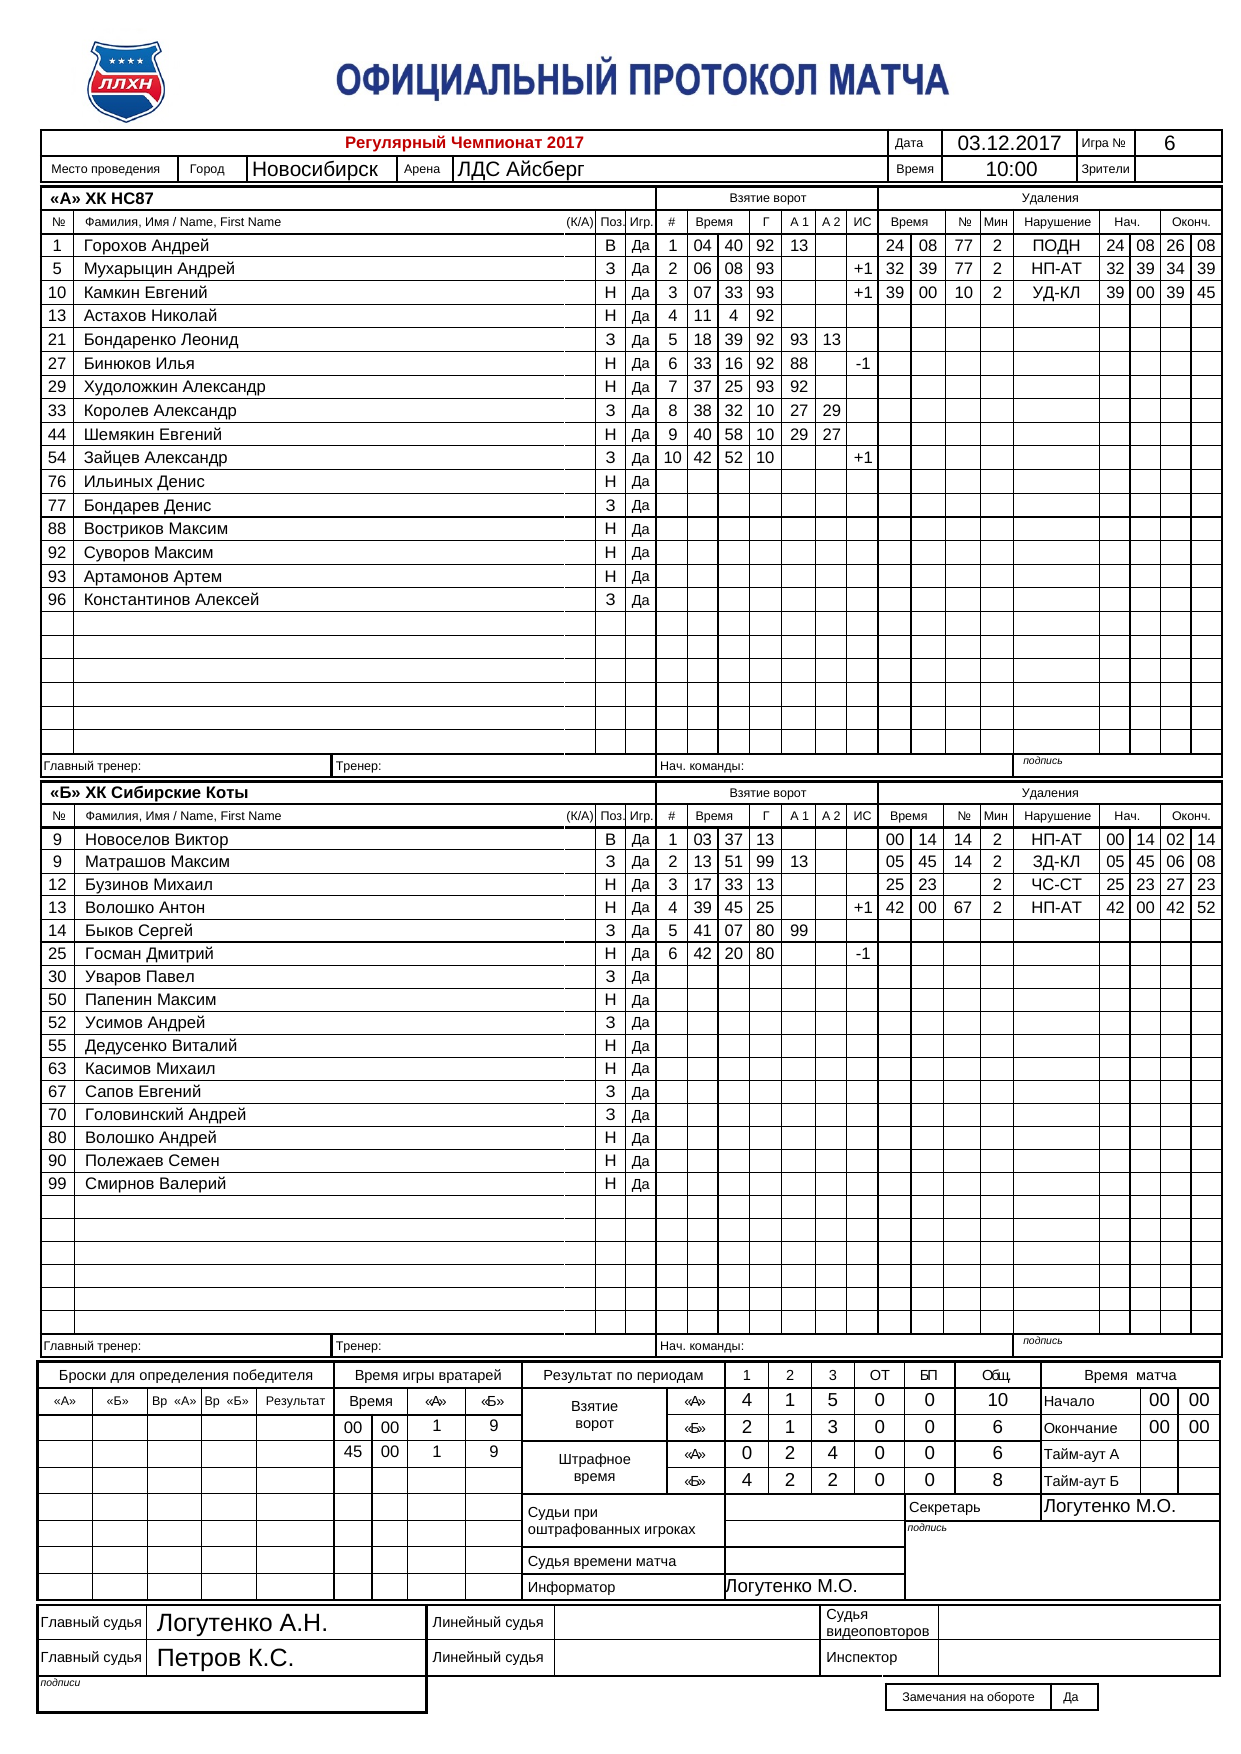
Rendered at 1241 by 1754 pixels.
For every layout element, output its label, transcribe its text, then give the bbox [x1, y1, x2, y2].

table_cell [1192, 1173, 1221, 1195]
table_cell [1179, 1441, 1219, 1467]
table_cell [1192, 1035, 1221, 1057]
table_cell [1192, 423, 1221, 445]
table_cell [946, 352, 980, 374]
table_cell З [596, 588, 625, 611]
table_cell 20 [719, 943, 749, 964]
table_cell Касимов Михаил [75, 1058, 564, 1079]
table_cell 27 [816, 423, 846, 445]
table_cell [565, 470, 595, 493]
table_cell 40 [719, 235, 749, 256]
table_cell «А» [668, 1442, 724, 1467]
table_cell 39 [1100, 281, 1129, 303]
table_cell 25 [719, 376, 749, 398]
table_cell 4 [726, 1389, 768, 1413]
table_cell [565, 1219, 595, 1241]
table_cell [1161, 1127, 1190, 1149]
table_cell [750, 1081, 781, 1103]
table_cell [1131, 1311, 1160, 1333]
table_cell [912, 683, 945, 706]
table_cell Вр «Б» [202, 1389, 256, 1413]
table_cell [981, 1058, 1013, 1079]
table_cell Оконч. [1161, 211, 1221, 233]
table_cell 5 [657, 328, 687, 351]
table_cell [1161, 683, 1190, 706]
table_cell [1131, 730, 1160, 753]
table_cell [879, 707, 910, 729]
table_cell [782, 1173, 815, 1195]
table_cell 77 [946, 257, 980, 280]
table_cell [782, 518, 815, 540]
table_cell ИС [847, 211, 877, 233]
table_cell [1161, 943, 1190, 964]
table_cell [1131, 1219, 1160, 1241]
table_cell [750, 683, 781, 706]
table_cell [657, 966, 687, 987]
table_cell Быков Сергей [75, 920, 564, 941]
table_cell Константинов Алексей [74, 588, 564, 611]
table_cell Да [626, 328, 655, 351]
table_cell [1192, 565, 1221, 587]
table_cell Н [596, 352, 625, 374]
table_cell А 1 [782, 211, 815, 233]
table_header Взятие ворот [657, 188, 877, 209]
table_cell Госман Дмитрий [75, 943, 564, 964]
table_cell [750, 470, 781, 493]
table_cell Петров К.С. [147, 1640, 425, 1675]
table_cell [596, 636, 625, 658]
table_cell Н [596, 470, 625, 493]
table_cell [847, 1035, 877, 1057]
table_cell [981, 1265, 1013, 1287]
table_cell [816, 518, 846, 540]
table_cell Окончание [1042, 1415, 1140, 1440]
table_cell 44 [42, 423, 73, 445]
table_cell 00 [1131, 896, 1160, 918]
table_cell Да [626, 1012, 655, 1033]
table_cell [1192, 399, 1221, 422]
table_cell [626, 683, 655, 706]
table_cell [565, 966, 595, 987]
table_cell [879, 352, 910, 374]
table_cell [257, 1574, 333, 1599]
table_cell [75, 1219, 564, 1241]
table_cell [1161, 1104, 1190, 1126]
table_cell [879, 659, 910, 682]
table_cell 93 [782, 328, 815, 351]
table_header 3 [812, 1363, 854, 1387]
table_cell [1131, 636, 1160, 658]
table_cell [981, 1242, 1013, 1264]
table_cell [912, 636, 945, 658]
table_cell [1100, 707, 1129, 729]
table_cell [782, 588, 815, 611]
table_cell [816, 874, 846, 895]
table_cell 39 [719, 328, 749, 351]
table_cell Уваров Павел [75, 966, 564, 987]
table_cell 93 [750, 281, 781, 303]
table_cell [879, 588, 910, 611]
table_cell Да [626, 423, 655, 445]
table_cell [816, 494, 846, 516]
table_cell [879, 943, 910, 964]
table_cell [912, 1288, 943, 1310]
table_cell [1014, 1173, 1099, 1195]
table_cell 00 [1131, 281, 1160, 303]
table_cell 9 [42, 850, 74, 872]
table_cell [782, 1265, 815, 1287]
table_cell [596, 1288, 625, 1310]
table_cell [847, 920, 877, 941]
table_cell [565, 446, 595, 469]
table_header Удаления [879, 783, 1221, 803]
table_cell Нач. команды: [657, 755, 1012, 776]
table_cell [816, 1196, 846, 1218]
table_cell [816, 352, 846, 374]
table_cell [912, 1150, 943, 1172]
table_cell 27 [782, 399, 815, 422]
table_cell [782, 541, 815, 564]
table_cell [912, 659, 945, 682]
table_cell [782, 1081, 815, 1103]
table_cell [565, 1058, 595, 1079]
table_cell 32 [719, 399, 749, 422]
table_cell 4 [812, 1442, 854, 1467]
table_cell [1131, 376, 1160, 398]
table_cell +1 [847, 281, 877, 303]
table_cell 3 [657, 281, 687, 303]
table_cell [1131, 541, 1160, 564]
table_header Общ. [956, 1363, 1040, 1387]
table_cell [202, 1416, 256, 1440]
table_cell Поз. [596, 211, 625, 233]
table_cell [596, 612, 625, 634]
table_cell [883, 1677, 1220, 1681]
table_cell [946, 565, 980, 587]
table_cell [596, 1265, 625, 1287]
table_cell [879, 636, 910, 658]
table_cell 39 [1131, 257, 1160, 280]
table_cell [879, 328, 910, 351]
table_cell [373, 1521, 407, 1546]
table_cell [657, 636, 687, 658]
table_cell [847, 1242, 877, 1264]
table_cell 2 [769, 1442, 811, 1467]
table_cell [657, 1265, 687, 1287]
table_cell [782, 1311, 815, 1333]
table_cell 6 [956, 1442, 1040, 1467]
table_cell 67 [944, 896, 980, 918]
table_cell [373, 1547, 407, 1573]
table_cell Камкин Евгений [74, 281, 564, 303]
table_cell [912, 1012, 943, 1033]
table_cell [981, 423, 1013, 445]
table_cell Бузинов Михаил [75, 874, 564, 895]
table_cell Н [596, 896, 625, 918]
table_cell Худоложкин Александр [74, 376, 564, 398]
table_cell [1161, 1150, 1190, 1172]
table_cell 29 [782, 423, 815, 445]
table_cell [657, 1311, 687, 1333]
table_cell 52 [719, 446, 749, 469]
table_cell [373, 1574, 407, 1599]
table_cell [912, 1104, 943, 1126]
table_cell Н [596, 423, 625, 445]
table_cell [1014, 1081, 1099, 1103]
table_cell 93 [750, 376, 781, 398]
table_cell [688, 1035, 717, 1057]
table_cell [981, 943, 1013, 964]
table_cell [1131, 1288, 1160, 1310]
table_cell Тренер: [333, 1335, 655, 1356]
table_cell Штрафное время [523, 1442, 666, 1493]
table_cell [39, 1468, 92, 1493]
table_cell [657, 541, 687, 564]
table_cell [688, 588, 717, 611]
table_cell 1 [657, 829, 687, 849]
table_cell [408, 1574, 465, 1599]
table_cell [657, 1104, 687, 1126]
table_cell З [596, 257, 625, 280]
table_cell [565, 423, 595, 445]
table_cell [1014, 920, 1099, 941]
table_cell Город [179, 157, 246, 181]
table_cell [335, 1468, 371, 1493]
table_cell [1192, 1150, 1221, 1172]
table_cell [1100, 328, 1129, 351]
table_cell [782, 1242, 815, 1264]
table_cell [847, 683, 877, 706]
table_cell [688, 1311, 717, 1333]
table_cell [75, 1242, 564, 1264]
table_cell [688, 494, 717, 516]
table_cell 21 [42, 328, 73, 351]
table_cell [596, 683, 625, 706]
table_cell Судья видеоповторов [821, 1606, 938, 1639]
table_cell 42 [1161, 896, 1190, 918]
table_cell [688, 565, 717, 587]
table_cell 6 [956, 1415, 1040, 1440]
table_cell [1192, 328, 1221, 351]
table_cell [1161, 1288, 1190, 1310]
table_cell [1100, 943, 1129, 964]
table_cell [596, 1242, 625, 1264]
table_cell [981, 730, 1013, 753]
table_cell [1014, 328, 1099, 351]
table_cell [75, 1311, 564, 1333]
table_cell 27 [42, 352, 73, 374]
table_cell [816, 376, 846, 398]
table_cell [847, 423, 877, 445]
table_cell 05 [1100, 850, 1129, 872]
table_cell [1100, 1081, 1129, 1103]
table_cell Фамилия, Имя / Name, First Name [75, 805, 565, 826]
table_cell [1161, 1265, 1190, 1287]
table_cell [1014, 683, 1099, 706]
table_cell [688, 1265, 717, 1287]
table_cell [1161, 707, 1190, 729]
table_cell [1161, 966, 1190, 987]
table_cell [879, 1196, 910, 1218]
table_cell [946, 707, 980, 729]
table_cell [565, 989, 595, 1011]
table_cell 08 [719, 257, 749, 280]
table_cell [42, 636, 73, 658]
table_cell Н [596, 1150, 625, 1172]
table_cell 0 [855, 1415, 904, 1440]
table_cell Оконч. [1161, 805, 1221, 826]
table_cell [944, 1242, 980, 1264]
table_cell [912, 1081, 943, 1103]
table_cell [1014, 612, 1099, 634]
table_cell 54 [42, 446, 73, 469]
table_cell «Б» [668, 1468, 724, 1493]
table_cell 42 [688, 943, 717, 964]
table_cell ЧС-СТ [1014, 874, 1099, 895]
table_cell 0 [855, 1468, 904, 1493]
table_cell [816, 235, 846, 256]
table_cell [565, 1173, 595, 1195]
table_cell [782, 281, 815, 303]
table_cell Да [626, 1035, 655, 1057]
table_cell З [596, 1081, 625, 1103]
table_cell Время [879, 805, 943, 826]
table_cell ЗД-КЛ [1014, 850, 1099, 872]
table_cell [565, 376, 595, 398]
table_cell [750, 1196, 781, 1218]
table_cell [719, 683, 749, 706]
table_cell [1100, 494, 1129, 516]
table_cell [1161, 376, 1190, 398]
table_cell [750, 541, 781, 564]
table_cell В [596, 829, 625, 849]
table_cell Да [626, 494, 655, 516]
table_cell 30 [42, 966, 74, 987]
table_cell [750, 612, 781, 634]
table_cell [847, 399, 877, 422]
table_cell [1131, 1265, 1160, 1287]
table_cell [782, 257, 815, 280]
table_cell [944, 989, 980, 1011]
table_cell 77 [42, 494, 73, 516]
table_cell [946, 423, 980, 445]
table_cell № [946, 211, 980, 233]
table_cell [816, 1242, 846, 1264]
table_cell [1192, 612, 1221, 634]
table_cell [202, 1574, 256, 1599]
table_cell [42, 707, 73, 729]
table_cell [39, 1574, 92, 1599]
table_cell [719, 659, 749, 682]
table_cell [1100, 659, 1129, 682]
table_cell 08 [912, 235, 945, 256]
table_cell Королев Александр [74, 399, 564, 422]
table_cell [565, 1104, 595, 1126]
table_cell 13 [750, 829, 781, 849]
table_cell [981, 541, 1013, 564]
table_cell [1014, 470, 1099, 493]
table_cell [42, 1196, 74, 1218]
table_cell З [596, 920, 625, 941]
table_cell [879, 1265, 910, 1287]
table_cell [782, 943, 815, 964]
table_cell [688, 1173, 717, 1195]
table_cell З [596, 399, 625, 422]
table_cell [1100, 565, 1129, 587]
table_cell [719, 1265, 749, 1287]
table_cell [1161, 1242, 1190, 1264]
table_cell Г [750, 805, 781, 826]
table_cell 42 [1100, 896, 1129, 918]
table_cell Да [626, 874, 655, 895]
table_cell [466, 1574, 521, 1599]
table_cell [1100, 1242, 1129, 1264]
table_cell 6 [657, 352, 687, 374]
table_cell Инспектор [821, 1640, 938, 1675]
table_cell [148, 1547, 201, 1573]
table_cell [1131, 989, 1160, 1011]
table_cell 11 [688, 305, 717, 327]
table_cell [565, 281, 595, 303]
table_cell Н [596, 1058, 625, 1079]
table_cell [1100, 636, 1129, 658]
table_cell Н [596, 565, 625, 587]
table_cell 14 [944, 829, 980, 849]
table_cell Вр «А» [148, 1389, 201, 1413]
table_cell [782, 470, 815, 493]
table_cell [1192, 305, 1221, 327]
table_cell 96 [42, 588, 73, 611]
table_cell [879, 1035, 910, 1057]
table_cell [74, 707, 564, 729]
table_cell Да [626, 1173, 655, 1195]
table_cell 80 [42, 1127, 74, 1149]
table_cell [1131, 707, 1160, 729]
table_cell [565, 943, 595, 964]
table_cell [1100, 612, 1129, 634]
table_cell [93, 1494, 147, 1520]
table_cell [750, 966, 781, 987]
table_cell (К/А) [565, 805, 595, 826]
table_cell [946, 588, 980, 611]
table_cell [719, 636, 749, 658]
table_cell 2 [726, 1415, 768, 1440]
table_cell [565, 612, 595, 634]
table_cell Да [626, 281, 655, 303]
table_cell [879, 966, 910, 987]
table_cell 13 [750, 874, 781, 895]
table_cell 88 [782, 352, 815, 374]
table_cell 40 [688, 423, 717, 445]
table_cell З [596, 446, 625, 469]
table_cell 92 [42, 541, 73, 564]
table_cell [719, 470, 749, 493]
table_cell (К/А) [565, 211, 595, 233]
table_cell [1161, 565, 1190, 587]
table_cell 7 [657, 376, 687, 398]
table_cell [1136, 157, 1221, 181]
table_cell [257, 1416, 333, 1440]
table_cell 90 [42, 1150, 74, 1172]
table_cell 00 [1141, 1415, 1177, 1440]
table_header Да [1052, 1685, 1097, 1709]
table_cell [1131, 1058, 1160, 1079]
table_cell [657, 1081, 687, 1103]
table_cell [816, 446, 846, 469]
table_cell [1192, 1196, 1221, 1218]
table_cell [981, 989, 1013, 1011]
table_cell [847, 989, 877, 1011]
table_cell 33 [719, 874, 749, 895]
table_cell [257, 1468, 333, 1493]
table_cell Да [626, 920, 655, 941]
table_cell [335, 1494, 371, 1520]
table_cell [335, 1521, 371, 1546]
table_cell [944, 1012, 980, 1033]
table_cell Волошко Андрей [75, 1127, 564, 1149]
table_cell Н [596, 305, 625, 327]
table_cell 2 [981, 829, 1013, 849]
table_cell [1100, 1265, 1129, 1287]
table_cell [1192, 352, 1221, 374]
table_cell Да [626, 399, 655, 422]
table_cell [565, 1035, 595, 1057]
table_cell 45 [335, 1441, 371, 1467]
table_cell 37 [688, 376, 717, 398]
table_header 2 [769, 1363, 811, 1387]
table_cell [1161, 446, 1190, 469]
table_cell 10 [750, 399, 781, 422]
table_cell [1161, 328, 1190, 351]
table_cell [1161, 1311, 1190, 1333]
table_cell [565, 1012, 595, 1033]
table_cell [1131, 683, 1160, 706]
table_cell [1192, 494, 1221, 516]
table_cell [1192, 470, 1221, 493]
table_cell [1014, 1127, 1099, 1149]
table_cell [816, 1104, 846, 1126]
table_header «Б» ХК Сибирские Коты [42, 783, 655, 803]
table_cell 8 [956, 1468, 1040, 1493]
table_cell Судьи при оштрафованных игроках [523, 1495, 724, 1546]
table_cell Смирнов Валерий [75, 1173, 564, 1195]
table_cell 00 [1179, 1389, 1219, 1413]
table_cell [912, 1311, 943, 1333]
table_cell Время [879, 211, 945, 233]
table_cell [1161, 399, 1190, 422]
table_cell [1131, 470, 1160, 493]
table_cell [726, 1548, 904, 1573]
table_cell [847, 1081, 877, 1103]
table_cell [981, 1196, 1013, 1218]
table_cell [626, 707, 655, 729]
table_cell [1131, 1035, 1160, 1057]
table_cell [782, 829, 815, 849]
table_cell [1131, 943, 1160, 964]
table_header «А» ХК HC87 [42, 188, 655, 209]
table_cell [202, 1468, 256, 1493]
table_cell [565, 399, 595, 422]
table_cell [565, 829, 595, 849]
table_cell Да [626, 376, 655, 398]
table_cell [847, 829, 877, 849]
table_cell [879, 1288, 910, 1310]
table_cell З [596, 494, 625, 516]
table_header ОТ [855, 1363, 904, 1387]
table_cell [1161, 470, 1190, 493]
table_cell [981, 612, 1013, 634]
table_cell [782, 305, 815, 327]
table_cell 0 [855, 1389, 904, 1413]
table_header 6 [1136, 131, 1221, 155]
table_cell [657, 1058, 687, 1079]
table_cell 1 [769, 1415, 811, 1440]
table_cell [74, 730, 564, 753]
table_cell [750, 730, 781, 753]
table_cell [879, 1012, 910, 1033]
table_cell Н [596, 1127, 625, 1149]
table_cell [657, 1127, 687, 1149]
table_cell [750, 1150, 781, 1172]
table_cell [981, 470, 1013, 493]
table_cell [626, 612, 655, 634]
table_cell [1192, 1265, 1221, 1287]
table_cell 00 [335, 1416, 371, 1440]
table_cell [42, 1265, 74, 1287]
table_cell [719, 494, 749, 516]
table_cell Да [626, 470, 655, 493]
table_cell [148, 1416, 201, 1440]
table_cell [688, 1219, 717, 1241]
table_cell Да [626, 352, 655, 374]
table_cell 93 [42, 565, 73, 587]
table_cell [657, 659, 687, 682]
table_cell [688, 1150, 717, 1172]
table_cell 4 [657, 896, 687, 918]
table_cell +1 [847, 446, 877, 469]
table_cell подпись [906, 1522, 1219, 1599]
table_cell [816, 1311, 846, 1333]
table_cell [202, 1547, 256, 1573]
table_cell 52 [1192, 896, 1221, 918]
table_cell [782, 636, 815, 658]
table_cell [981, 707, 1013, 729]
table_cell [39, 1521, 92, 1546]
table_cell [719, 565, 749, 587]
table_cell Мин [981, 805, 1013, 826]
table_cell 23 [1192, 874, 1221, 895]
table_cell Н [596, 541, 625, 564]
table_cell [688, 683, 717, 706]
table_cell 04 [688, 235, 717, 256]
table_header Регулярный Чемпионат 2017 [42, 131, 887, 155]
table_cell [1179, 1468, 1219, 1493]
table_cell [719, 1150, 749, 1172]
table_cell Линейный судья [428, 1640, 554, 1675]
table_cell [719, 1012, 749, 1033]
table_cell [847, 659, 877, 682]
table_cell [257, 1441, 333, 1467]
table_cell [688, 1242, 717, 1264]
table_cell 00 [373, 1416, 407, 1440]
table_cell [750, 707, 781, 729]
table_cell [688, 1127, 717, 1149]
table_cell [726, 1521, 904, 1546]
table_cell Игр. [626, 211, 655, 233]
table_cell [1100, 1127, 1129, 1149]
table_cell [981, 1173, 1013, 1195]
table_cell [912, 1127, 943, 1149]
table_header 03.12.2017 [943, 131, 1076, 155]
table_cell [816, 1012, 846, 1033]
table_cell [944, 1288, 980, 1310]
table_cell [847, 1288, 877, 1310]
table_cell [981, 1311, 1013, 1333]
table_cell 08 [1192, 235, 1221, 256]
table_cell Взятие ворот [523, 1389, 666, 1440]
table_cell [939, 1640, 1219, 1675]
table_cell 39 [912, 257, 945, 280]
table_cell Да [626, 850, 655, 872]
table_cell [1100, 920, 1129, 941]
table_cell [657, 1219, 687, 1241]
table_cell [981, 305, 1013, 327]
table_cell [657, 1242, 687, 1264]
table_cell [1161, 636, 1190, 658]
table_cell [816, 707, 846, 729]
table_cell [1100, 423, 1129, 445]
table_cell 0 [905, 1415, 954, 1440]
table_cell [657, 1035, 687, 1057]
table_cell Да [626, 541, 655, 564]
table_cell 2 [981, 235, 1013, 256]
table_cell [1014, 305, 1099, 327]
table_cell [565, 1288, 595, 1310]
table_cell [1131, 612, 1160, 634]
table_cell [879, 1242, 910, 1264]
table_cell [565, 257, 595, 280]
table_cell [750, 659, 781, 682]
table_cell [428, 1677, 882, 1711]
table_cell Шемякин Евгений [74, 423, 564, 445]
table_cell Тайм-аут А [1042, 1441, 1140, 1467]
table_cell [946, 470, 980, 493]
table_cell 03 [688, 829, 717, 849]
table_cell [912, 399, 945, 422]
table_cell [596, 1219, 625, 1241]
table_cell [1099, 1682, 1220, 1711]
table_cell [816, 850, 846, 872]
table_cell 50 [42, 989, 74, 1011]
table_cell [688, 470, 717, 493]
table_cell [847, 235, 877, 256]
table_cell [565, 683, 595, 706]
table_cell подписи [39, 1677, 425, 1711]
table_cell 27 [1161, 874, 1190, 895]
table_cell [565, 305, 595, 327]
table_cell [912, 423, 945, 445]
table_cell [782, 966, 815, 987]
table_cell [847, 612, 877, 634]
table_cell Г [750, 211, 781, 233]
table_cell [912, 1196, 943, 1218]
table_cell [981, 636, 1013, 658]
table_cell 1 [408, 1441, 465, 1467]
table_cell [879, 1127, 910, 1149]
table_cell 92 [750, 305, 781, 327]
table_cell [750, 565, 781, 587]
table_cell Да [626, 1150, 655, 1172]
table_cell [847, 1012, 877, 1033]
table_cell [847, 966, 877, 987]
table_cell [847, 707, 877, 729]
table_cell А 2 [816, 211, 846, 233]
table_cell [847, 1311, 877, 1333]
table_cell [1192, 1081, 1221, 1103]
table_cell ИС [847, 805, 877, 826]
table_cell [1131, 1012, 1160, 1033]
table_cell [1131, 446, 1160, 469]
table_cell 4 [719, 305, 749, 327]
table_cell [466, 1547, 521, 1573]
table_header Взятие ворот [657, 783, 877, 803]
table_cell [847, 1127, 877, 1149]
table_cell [847, 541, 877, 564]
table_cell [1161, 1081, 1190, 1103]
table_cell Да [626, 1081, 655, 1103]
table_cell [981, 376, 1013, 398]
table_cell [39, 1441, 92, 1467]
table_cell [719, 707, 749, 729]
table_cell [688, 989, 717, 1011]
table_cell [719, 612, 749, 634]
table_cell 13 [42, 305, 73, 327]
table_cell 08 [1131, 235, 1160, 256]
table_cell [816, 920, 846, 941]
table_cell [555, 1606, 819, 1639]
table_cell [626, 1196, 655, 1218]
table_cell [148, 1521, 201, 1546]
table_cell [816, 1173, 846, 1195]
table_cell 39 [1192, 257, 1221, 280]
table_cell [688, 541, 717, 564]
table_cell Да [626, 588, 655, 611]
table_cell [257, 1547, 333, 1573]
table_cell 38 [688, 399, 717, 422]
table_cell [1192, 943, 1221, 964]
table_cell Время [688, 805, 749, 826]
table_cell [74, 659, 564, 682]
table_cell [879, 1081, 910, 1103]
table_cell [847, 518, 877, 540]
table_cell 13 [42, 896, 74, 918]
table_cell Н [596, 874, 625, 895]
table_cell 13 [816, 328, 846, 351]
table_cell [782, 1058, 815, 1079]
table_cell Главный тренер: [42, 1335, 330, 1356]
table_cell -1 [847, 352, 877, 374]
table_cell [565, 518, 595, 540]
table_cell «А» [668, 1389, 724, 1413]
table_cell [912, 470, 945, 493]
table_cell Да [626, 305, 655, 327]
table_cell [944, 874, 980, 895]
table_cell [466, 1494, 521, 1520]
table_cell [657, 1150, 687, 1172]
table_cell [555, 1640, 819, 1675]
table_cell 88 [42, 518, 73, 540]
table_cell [847, 494, 877, 516]
table_cell Да [626, 235, 655, 256]
table_cell Да [626, 1127, 655, 1149]
table_cell [782, 494, 815, 516]
table_cell [1014, 659, 1099, 682]
table_cell [816, 1219, 846, 1241]
table_cell [1100, 376, 1129, 398]
table_cell [1131, 1150, 1160, 1172]
table_cell 37 [719, 829, 749, 849]
table_cell [750, 518, 781, 540]
table_cell [1131, 588, 1160, 611]
table_cell [1100, 683, 1129, 706]
table_cell [148, 1494, 201, 1520]
table_cell Мин [981, 211, 1013, 233]
table_cell Время [889, 157, 941, 181]
table_cell Главный тренер: [42, 755, 330, 776]
table_cell Ильиных Денис [74, 470, 564, 493]
table_cell Логутенко А.Н. [147, 1606, 425, 1639]
table_cell [750, 1035, 781, 1057]
table_cell +1 [847, 257, 877, 280]
table_cell [335, 1574, 371, 1599]
table_cell Игр. [626, 805, 655, 826]
table_cell [1014, 943, 1099, 964]
table_cell 45 [1131, 850, 1160, 872]
table_cell 29 [816, 399, 846, 422]
table_cell [596, 730, 625, 753]
table_cell [719, 989, 749, 1011]
table_cell 2 [981, 257, 1013, 280]
table_cell Линейный судья [428, 1606, 554, 1639]
table_cell [912, 494, 945, 516]
table_cell 2 [981, 281, 1013, 303]
table_cell ПОДН [1014, 235, 1099, 256]
table_cell [944, 1035, 980, 1057]
table_cell [912, 305, 945, 327]
table_cell 92 [750, 352, 781, 374]
table_cell 4 [657, 305, 687, 327]
table_cell [1161, 1012, 1190, 1033]
table_cell [879, 494, 910, 516]
table_cell [847, 470, 877, 493]
table_cell [688, 707, 717, 729]
table_cell [1161, 1058, 1190, 1079]
table_cell [565, 1081, 595, 1103]
table_cell 99 [782, 920, 815, 941]
table_cell Н [596, 1173, 625, 1195]
table_cell Нарушение [1014, 211, 1099, 233]
table_cell [93, 1547, 147, 1573]
table_cell 23 [912, 874, 943, 895]
table_cell [408, 1547, 465, 1573]
table_cell [1161, 305, 1190, 327]
table_cell № [42, 211, 73, 233]
table_cell [879, 612, 910, 634]
table_cell [565, 588, 595, 611]
table_cell [847, 1104, 877, 1126]
table_cell [565, 328, 595, 351]
table_cell [981, 328, 1013, 351]
table_cell [42, 1288, 74, 1310]
table_cell 0 [905, 1442, 954, 1467]
table_cell 29 [42, 376, 73, 398]
table_cell [1192, 541, 1221, 564]
table_cell [1161, 1173, 1190, 1195]
table_cell [750, 1311, 781, 1333]
table_cell Н [596, 943, 625, 964]
table_cell «Б » [466, 1389, 521, 1413]
table_cell Поз. [596, 805, 625, 826]
table_cell [42, 659, 73, 682]
table_cell [782, 1288, 815, 1310]
table_cell 05 [879, 850, 910, 872]
table_cell [657, 1196, 687, 1218]
table_cell [1100, 1219, 1129, 1241]
table_cell [1161, 1219, 1190, 1241]
table_cell [981, 683, 1013, 706]
table_cell [816, 966, 846, 987]
table_cell [1100, 989, 1129, 1011]
table_cell [1131, 328, 1160, 351]
table_cell [657, 565, 687, 587]
table_cell Зайцев Александр [74, 446, 564, 469]
table_cell [981, 494, 1013, 516]
table_cell [1100, 446, 1129, 469]
table_cell подпись [1014, 755, 1221, 776]
table_cell [912, 707, 945, 729]
table_cell [1014, 1288, 1099, 1310]
table_cell [1131, 966, 1160, 987]
table_cell [816, 659, 846, 682]
table_cell # [657, 211, 687, 233]
table_cell [750, 1127, 781, 1149]
table_cell [847, 328, 877, 351]
table_cell [565, 920, 595, 941]
table_header Дата [889, 131, 941, 155]
table_cell Логутенко М.О. [1042, 1495, 1219, 1520]
table_cell [946, 636, 980, 658]
table_cell [719, 1219, 749, 1241]
table_cell 51 [719, 850, 749, 872]
table_cell [912, 989, 943, 1011]
table_cell [565, 1196, 595, 1218]
table_cell З [596, 1012, 625, 1033]
table_cell [847, 874, 877, 895]
table_cell [626, 1288, 655, 1310]
table_cell [981, 446, 1013, 469]
table_cell [946, 541, 980, 564]
table_cell [1192, 730, 1221, 753]
table_cell 45 [1192, 281, 1221, 303]
table_cell З [596, 328, 625, 351]
table_cell [1192, 1219, 1221, 1241]
table_cell [816, 541, 846, 564]
table_cell [847, 565, 877, 587]
table_cell 10:00 [943, 157, 1076, 181]
table_cell [782, 659, 815, 682]
table_cell [626, 1219, 655, 1241]
table_cell [657, 683, 687, 706]
table_cell 25 [42, 943, 74, 964]
table_cell [1014, 1311, 1099, 1333]
table_cell Н [596, 989, 625, 1011]
table_cell [1161, 352, 1190, 374]
table_cell «А» [39, 1389, 92, 1413]
table_cell 0 [905, 1468, 954, 1493]
table_cell [981, 920, 1013, 941]
table_cell [1192, 1104, 1221, 1126]
table_cell [944, 920, 980, 941]
table_cell [981, 588, 1013, 611]
table_cell [981, 1150, 1013, 1172]
table_cell 13 [688, 850, 717, 872]
table_cell 10 [946, 281, 980, 303]
table_cell [946, 446, 980, 469]
table_cell 52 [42, 1012, 74, 1033]
table_cell [912, 376, 945, 398]
table_cell 92 [750, 328, 781, 351]
table_cell [688, 518, 717, 540]
table_cell [688, 1288, 717, 1310]
table_cell [750, 494, 781, 516]
table_cell [1131, 352, 1160, 374]
table_cell 14 [1192, 829, 1221, 849]
table_cell [1161, 588, 1190, 611]
table_cell [726, 1495, 904, 1520]
table_cell [912, 518, 945, 540]
table_cell [782, 1219, 815, 1241]
table_cell [75, 1196, 564, 1218]
table_cell [847, 1058, 877, 1079]
table_cell Да [626, 943, 655, 964]
table_cell 08 [1192, 850, 1221, 872]
table_cell [750, 1219, 781, 1241]
table_cell 00 [1141, 1389, 1177, 1413]
table_cell Полежаев Семен [75, 1150, 564, 1172]
table_cell [39, 1416, 92, 1440]
table_cell [944, 943, 980, 964]
table_cell 8 [657, 399, 687, 422]
table_cell [750, 1104, 781, 1126]
table_cell [1100, 1150, 1129, 1172]
table_cell [93, 1441, 147, 1467]
table_cell [1014, 1035, 1099, 1057]
table_cell [782, 896, 815, 918]
table_cell 13 [782, 235, 815, 256]
table_cell [74, 612, 564, 634]
table_cell [626, 1265, 655, 1287]
table_cell [944, 1150, 980, 1172]
table_cell 10 [750, 446, 781, 469]
table_cell [1014, 399, 1099, 422]
table_cell [1161, 659, 1190, 682]
table_header БП [905, 1363, 954, 1387]
table_cell 14 [42, 920, 74, 941]
table_cell [816, 1150, 846, 1172]
table_cell [879, 565, 910, 587]
table_cell НП-АТ [1014, 896, 1099, 918]
table_cell [1014, 565, 1099, 587]
table_cell Да [626, 1104, 655, 1126]
table_header Броски для определения победителя [39, 1363, 333, 1387]
table_cell [565, 707, 595, 729]
table_cell [912, 612, 945, 634]
table_cell -1 [847, 943, 877, 964]
table_cell [1131, 1242, 1160, 1264]
table_cell 42 [879, 896, 910, 918]
table_cell [1014, 1265, 1099, 1287]
table_header Игра № [1078, 131, 1134, 155]
table_cell [816, 730, 846, 753]
table_cell [39, 1547, 92, 1573]
table_cell [879, 920, 910, 941]
table_cell НП-АТ [1014, 829, 1099, 849]
table_cell [944, 1265, 980, 1287]
table_cell [1192, 518, 1221, 540]
table_cell Нач. [1100, 805, 1160, 826]
table_cell [1192, 920, 1221, 941]
table_cell [1100, 518, 1129, 540]
table_cell [1192, 588, 1221, 611]
table_cell [148, 1468, 201, 1493]
table_cell [1014, 730, 1099, 753]
table_cell [596, 707, 625, 729]
table_cell [688, 730, 717, 753]
table_cell [596, 659, 625, 682]
table_header 1 [726, 1363, 768, 1387]
table_cell Да [626, 565, 655, 587]
table_cell [1100, 1173, 1129, 1195]
table_cell [1100, 1311, 1129, 1333]
table_cell Фамилия, Имя / Name, First Name [74, 211, 565, 233]
table_cell [1192, 659, 1221, 682]
table_cell [688, 659, 717, 682]
table_cell 1 [408, 1416, 465, 1440]
table_cell 06 [688, 257, 717, 280]
table_cell [565, 494, 595, 516]
table_cell [466, 1468, 521, 1493]
table_cell 33 [688, 352, 717, 374]
table_cell [688, 1058, 717, 1079]
table_cell [688, 1012, 717, 1033]
table_cell Да [626, 1058, 655, 1079]
table_cell [626, 1242, 655, 1264]
table_cell [719, 1035, 749, 1057]
table_cell [626, 636, 655, 658]
table_cell [981, 1288, 1013, 1310]
table_cell [719, 1242, 749, 1264]
table_cell [688, 612, 717, 634]
table_cell «Б» [668, 1415, 724, 1440]
table_cell [657, 1173, 687, 1195]
table_cell [335, 1547, 371, 1573]
table_cell [1100, 541, 1129, 564]
table_cell [1131, 1173, 1160, 1195]
table_cell [981, 966, 1013, 987]
table_cell А 1 [782, 805, 815, 826]
table_cell 92 [750, 235, 781, 256]
table_cell «Б» [93, 1389, 147, 1413]
table_cell [42, 612, 73, 634]
table_cell [657, 470, 687, 493]
table_cell [93, 1521, 147, 1546]
table_cell [408, 1468, 465, 1493]
table_cell [719, 1081, 749, 1103]
table_cell [946, 305, 980, 327]
table_cell [75, 1265, 564, 1287]
table_cell [719, 1058, 749, 1079]
table_cell [879, 1150, 910, 1172]
table_cell [816, 612, 846, 634]
table_cell 33 [42, 399, 73, 422]
table_cell Астахов Николай [74, 305, 564, 327]
table_cell [688, 636, 717, 658]
table_cell Да [626, 446, 655, 469]
table_cell [257, 1494, 333, 1520]
table_cell Нарушение [1014, 805, 1099, 826]
table_cell [1192, 376, 1221, 398]
table_cell [939, 1606, 1219, 1639]
table_cell [1100, 1196, 1129, 1218]
table_cell 77 [946, 235, 980, 256]
table_cell [1161, 494, 1190, 516]
table_cell 34 [1161, 257, 1190, 280]
table_cell [1161, 989, 1190, 1011]
table_cell 9 [42, 829, 74, 849]
table_cell [750, 588, 781, 611]
table_cell Да [626, 257, 655, 280]
table_cell [39, 1494, 92, 1520]
table_cell Логутенко М.О. [726, 1575, 904, 1599]
table_cell Время [335, 1389, 407, 1413]
table_cell [1100, 470, 1129, 493]
table_cell [626, 1311, 655, 1333]
table_cell [719, 1173, 749, 1195]
table_header Удаления [879, 188, 1221, 209]
table_cell ЛДС Айсберг [454, 157, 887, 181]
table_cell [688, 1196, 717, 1218]
table_cell [847, 1196, 877, 1218]
table_cell [1131, 1081, 1160, 1103]
table_cell 5 [657, 920, 687, 941]
table_cell 93 [750, 257, 781, 280]
table_cell 55 [42, 1035, 74, 1057]
table_cell [719, 588, 749, 611]
table_cell 45 [719, 896, 749, 918]
table_cell [1192, 683, 1221, 706]
table_cell [1192, 989, 1221, 1011]
table_cell [719, 1196, 749, 1218]
table_cell [1192, 1288, 1221, 1310]
table_cell 41 [688, 920, 717, 941]
table_cell [946, 518, 980, 540]
table_cell [1100, 966, 1129, 987]
table_cell 13 [782, 850, 815, 872]
table_cell Зрители [1078, 157, 1134, 181]
table_cell 07 [688, 281, 717, 303]
table_cell 6 [657, 943, 687, 964]
table_cell [1014, 518, 1099, 540]
table_cell [782, 683, 815, 706]
table_cell [202, 1521, 256, 1546]
table_cell 33 [719, 281, 749, 303]
table_cell 5 [42, 257, 73, 280]
table_cell [782, 1035, 815, 1057]
table_cell 25 [879, 874, 910, 895]
table_cell [782, 1104, 815, 1126]
table_cell [719, 1104, 749, 1126]
table_cell [750, 1265, 781, 1287]
table_cell подпись [1014, 1335, 1221, 1356]
table_cell 25 [750, 896, 781, 918]
table_cell 2 [657, 257, 687, 280]
table_cell [782, 612, 815, 634]
table_cell [42, 1311, 74, 1333]
table_cell 02 [1161, 829, 1190, 849]
table_cell 2 [981, 896, 1013, 918]
table_cell «А» [408, 1389, 465, 1413]
table_cell [565, 730, 595, 753]
table_cell [879, 1173, 910, 1195]
table_header Замечания на обороте [887, 1685, 1050, 1709]
table_cell [912, 943, 943, 964]
table_cell [879, 423, 910, 445]
table_cell Место проведения [42, 157, 177, 181]
table_cell [1014, 1104, 1099, 1126]
table_cell [944, 1219, 980, 1241]
table_cell [1100, 730, 1129, 753]
table_cell [946, 494, 980, 516]
table_cell Н [596, 376, 625, 398]
table_cell Папенин Максим [75, 989, 564, 1011]
table_cell [944, 1311, 980, 1333]
table_cell З [596, 966, 625, 987]
table_cell 32 [1100, 257, 1129, 280]
table_cell 10 [750, 423, 781, 445]
table_cell [1192, 1058, 1221, 1079]
table_cell [816, 1127, 846, 1149]
table_cell [944, 1081, 980, 1103]
table_cell [657, 707, 687, 729]
table_cell [1014, 1058, 1099, 1079]
table_cell [202, 1441, 256, 1467]
table_cell 24 [879, 235, 910, 256]
table_cell 10 [956, 1389, 1040, 1413]
table_cell [1131, 1104, 1160, 1126]
table_cell [657, 989, 687, 1011]
table_cell [944, 1127, 980, 1149]
table_cell [1014, 352, 1099, 374]
table_cell [719, 1311, 749, 1333]
table_cell НП-АТ [1014, 257, 1099, 280]
table_cell 14 [1131, 829, 1160, 849]
table_cell [879, 683, 910, 706]
table_cell Суворов Максим [74, 541, 564, 564]
table_cell [1131, 920, 1160, 941]
table_cell 99 [42, 1173, 74, 1195]
table_cell [1161, 1196, 1190, 1218]
table_cell [93, 1416, 147, 1440]
table_cell [981, 399, 1013, 422]
table_cell [408, 1494, 465, 1520]
table_cell 24 [1100, 235, 1129, 256]
table_cell [912, 1058, 943, 1079]
table_cell 1 [42, 235, 73, 256]
table_cell +1 [847, 896, 877, 918]
table_cell [816, 257, 846, 280]
table_cell 18 [688, 328, 717, 351]
table_cell Артамонов Артем [74, 565, 564, 587]
table_cell [912, 352, 945, 374]
table_cell [912, 920, 943, 941]
table_cell [847, 376, 877, 398]
table_cell [1192, 1311, 1221, 1333]
table_cell 12 [42, 874, 74, 895]
table_cell [565, 636, 595, 658]
table_cell [719, 730, 749, 753]
table_cell 25 [1100, 874, 1129, 895]
table_cell 00 [1100, 829, 1129, 849]
table_cell 1 [769, 1389, 811, 1413]
table_cell [1014, 1196, 1099, 1218]
table_cell [816, 1081, 846, 1103]
table_cell [657, 518, 687, 540]
table_cell [565, 874, 595, 895]
table_cell 58 [719, 423, 749, 445]
table_cell 70 [42, 1104, 74, 1126]
table_cell З [596, 1104, 625, 1126]
table_cell Информатор [523, 1575, 724, 1599]
table_cell 1 [657, 235, 687, 256]
table_cell [912, 1265, 943, 1287]
table_cell [1131, 1127, 1160, 1149]
table_cell [373, 1468, 407, 1493]
table_cell [912, 730, 945, 753]
table_cell Да [626, 518, 655, 540]
table_cell 0 [905, 1389, 954, 1413]
table_cell [816, 1058, 846, 1079]
table_cell 14 [944, 850, 980, 872]
table_cell [816, 565, 846, 587]
table_cell [750, 1173, 781, 1195]
table_cell [816, 636, 846, 658]
table_cell Секретарь [906, 1495, 1040, 1520]
table_cell [879, 470, 910, 493]
table_cell [879, 989, 910, 1011]
table_cell [1014, 966, 1099, 987]
table_cell [816, 683, 846, 706]
table_cell Нач. [1100, 211, 1160, 233]
table_cell [1014, 446, 1099, 469]
table_cell [202, 1494, 256, 1520]
table_cell [750, 1058, 781, 1079]
table_cell Бондаренко Леонид [74, 328, 564, 351]
table_cell Мухарыцин Андрей [74, 257, 564, 280]
table_cell [879, 305, 910, 327]
table_cell 9 [466, 1441, 521, 1467]
table_cell [946, 376, 980, 398]
table_cell [1014, 1150, 1099, 1172]
table_cell [879, 518, 910, 540]
table_cell [816, 829, 846, 849]
table_cell [1014, 423, 1099, 445]
table_cell [1100, 1288, 1129, 1310]
table_cell 00 [912, 896, 943, 918]
table_cell Главный судья [39, 1606, 146, 1639]
table_cell 00 [912, 281, 945, 303]
table_cell [750, 636, 781, 658]
table_cell З [596, 850, 625, 872]
table_cell [912, 1219, 943, 1241]
table_cell [1014, 707, 1099, 729]
table_cell 10 [657, 446, 687, 469]
table_cell 10 [42, 281, 73, 303]
table_cell [912, 1173, 943, 1195]
table_cell 39 [1161, 281, 1190, 303]
table_cell [981, 1081, 1013, 1103]
table_cell [816, 470, 846, 493]
table_cell [42, 1219, 74, 1241]
table_cell [816, 943, 846, 964]
table_cell [1192, 636, 1221, 658]
table_cell [946, 612, 980, 634]
table_cell [93, 1468, 147, 1493]
table_header Время игры вратарей [335, 1363, 521, 1387]
table_cell 0 [855, 1442, 904, 1467]
table_cell [1014, 588, 1099, 611]
table_cell [1131, 659, 1160, 682]
table_cell 92 [782, 376, 815, 398]
table_cell [1100, 352, 1129, 374]
table_cell УД-КЛ [1014, 281, 1099, 303]
table_cell [565, 541, 595, 564]
table_cell [1192, 1012, 1221, 1033]
table_cell [912, 565, 945, 587]
table_cell [93, 1574, 147, 1599]
table_cell [750, 1242, 781, 1264]
table_cell Судья времени матча [523, 1548, 724, 1573]
table_cell [1161, 518, 1190, 540]
table_cell [912, 328, 945, 351]
table_cell Да [626, 829, 655, 849]
table_cell [816, 588, 846, 611]
table_cell [981, 518, 1013, 540]
table_cell [879, 1219, 910, 1241]
table_cell [626, 659, 655, 682]
table_cell 16 [719, 352, 749, 374]
table_cell [688, 966, 717, 987]
table_cell Новосибирск [248, 157, 396, 181]
table_cell [879, 1058, 910, 1079]
table_header Результат по периодам [523, 1363, 724, 1387]
table_cell [1014, 1219, 1099, 1241]
table_cell [847, 1219, 877, 1241]
table_cell [879, 541, 910, 564]
table_cell Востриков Максим [74, 518, 564, 540]
table_cell [719, 966, 749, 987]
table_cell Усимов Андрей [75, 1012, 564, 1033]
table_cell [1192, 966, 1221, 987]
table_cell [565, 1242, 595, 1264]
table_cell [1192, 446, 1221, 469]
table_cell [944, 966, 980, 987]
table_cell [657, 1288, 687, 1310]
picture [5, 28, 1179, 129]
table_cell # [657, 805, 687, 826]
table_cell [148, 1441, 201, 1467]
table_cell [1014, 376, 1099, 398]
table_cell [75, 1288, 564, 1310]
table_cell [1161, 423, 1190, 445]
table_cell 2 [769, 1468, 811, 1493]
table_cell 17 [688, 874, 717, 895]
table_cell Н [596, 1035, 625, 1057]
table_cell [373, 1494, 407, 1520]
table_cell [719, 541, 749, 564]
table_cell [847, 1150, 877, 1172]
table_cell [1131, 423, 1160, 445]
table_cell [847, 850, 877, 872]
table_cell [944, 1196, 980, 1218]
table_cell [1131, 494, 1160, 516]
table_cell [1192, 1242, 1221, 1264]
table_cell 2 [981, 874, 1013, 895]
table_cell [782, 1196, 815, 1218]
table_cell [565, 1311, 595, 1333]
table_cell [565, 1150, 595, 1172]
table_cell [946, 328, 980, 351]
table_cell [847, 305, 877, 327]
table_cell [944, 1173, 980, 1195]
table_cell Тайм-аут Б [1042, 1468, 1140, 1493]
table_cell [981, 659, 1013, 682]
table_cell 9 [466, 1416, 521, 1440]
table_cell [1141, 1441, 1177, 1467]
table_cell [657, 612, 687, 634]
table_cell [1100, 305, 1129, 327]
table_cell 9 [657, 423, 687, 445]
table_cell [1014, 494, 1099, 516]
table_cell Сапов Евгений [75, 1081, 564, 1103]
table_cell [1131, 518, 1160, 540]
table_cell [750, 1012, 781, 1033]
table_cell Начало [1042, 1389, 1140, 1413]
table_cell [847, 588, 877, 611]
table_cell [981, 352, 1013, 374]
table_cell [1192, 707, 1221, 729]
table_cell 99 [750, 850, 781, 872]
table_cell [1100, 588, 1129, 611]
table_cell [74, 683, 564, 706]
table_cell [946, 683, 980, 706]
table_cell [782, 730, 815, 753]
table_cell № [944, 805, 980, 826]
table_cell 2 [657, 850, 687, 872]
table_cell [1100, 1035, 1129, 1057]
table_cell [847, 1265, 877, 1287]
table_cell [1131, 305, 1160, 327]
table_cell [74, 636, 564, 658]
table_cell [816, 281, 846, 303]
table_cell № [42, 805, 74, 826]
table_cell [879, 1311, 910, 1333]
table_cell 80 [750, 920, 781, 941]
table_cell А 2 [816, 805, 846, 826]
table_cell [981, 565, 1013, 587]
table_cell 2 [981, 850, 1013, 872]
table_cell [657, 730, 687, 753]
table_cell [981, 1012, 1013, 1033]
table_cell Результат [257, 1389, 333, 1413]
table_cell [688, 1081, 717, 1103]
table_cell 76 [42, 470, 73, 493]
table_cell [1100, 1012, 1129, 1033]
table_cell [657, 588, 687, 611]
table_cell В [596, 235, 625, 256]
table_cell [879, 1104, 910, 1126]
table_cell Дедусенко Виталий [75, 1035, 564, 1057]
table_cell [719, 518, 749, 540]
table_cell [1131, 1196, 1160, 1218]
table_cell [782, 1150, 815, 1172]
table_cell 26 [1161, 235, 1190, 256]
table_cell [750, 989, 781, 1011]
table_cell [1161, 541, 1190, 564]
table_cell 0 [726, 1442, 768, 1467]
table_cell [912, 1242, 943, 1264]
table_cell [596, 1311, 625, 1333]
table_cell [719, 1127, 749, 1149]
table_cell [1014, 1012, 1099, 1033]
table_cell Нач. команды: [657, 1335, 1012, 1356]
table_cell [565, 352, 595, 374]
table_cell 23 [1131, 874, 1160, 895]
table_cell [944, 1058, 980, 1079]
table_cell [565, 235, 595, 256]
table_cell [816, 1265, 846, 1287]
table_cell [257, 1521, 333, 1546]
table_cell [1141, 1468, 1177, 1493]
table_cell Волошко Антон [75, 896, 564, 918]
table_cell [946, 659, 980, 682]
table_cell [1014, 636, 1099, 658]
table_cell 63 [42, 1058, 74, 1079]
table_cell 4 [726, 1468, 768, 1493]
table_cell [657, 1012, 687, 1033]
table_cell 00 [373, 1441, 407, 1467]
table_cell [912, 446, 945, 469]
table_cell [657, 494, 687, 516]
table_cell [782, 446, 815, 469]
table_cell 3 [812, 1415, 854, 1440]
table_cell [981, 1127, 1013, 1149]
table_cell Матрашов Максим [75, 850, 564, 872]
table_cell [42, 1242, 74, 1264]
table_cell [912, 541, 945, 564]
table_cell [946, 399, 980, 422]
table_cell [981, 1104, 1013, 1126]
table_cell [1131, 399, 1160, 422]
table_cell [1014, 1242, 1099, 1264]
table_cell 3 [657, 874, 687, 895]
table_cell Тренер: [333, 755, 655, 776]
table_cell [596, 1196, 625, 1218]
table_cell 00 [879, 829, 910, 849]
table_cell 32 [879, 257, 910, 280]
table_cell [782, 707, 815, 729]
table_cell [466, 1521, 521, 1546]
table_cell 5 [812, 1389, 854, 1413]
table_cell Да [626, 989, 655, 1011]
table_cell [719, 1288, 749, 1310]
table_cell 07 [719, 920, 749, 941]
table_cell Горохов Андрей [74, 235, 564, 256]
table_cell [42, 730, 73, 753]
table_cell [946, 730, 980, 753]
table_cell [981, 1035, 1013, 1057]
table_cell [1161, 730, 1190, 753]
table_cell [408, 1521, 465, 1546]
table_cell 67 [42, 1081, 74, 1103]
table_cell [782, 874, 815, 895]
table_cell Время [688, 211, 749, 233]
table_cell [626, 730, 655, 753]
table_cell 06 [1161, 850, 1190, 872]
table_cell [782, 1012, 815, 1033]
table_cell Да [626, 896, 655, 918]
table_cell 00 [1179, 1415, 1219, 1440]
table_cell [688, 1104, 717, 1126]
table_cell Да [626, 966, 655, 987]
table_cell [42, 683, 73, 706]
table_cell [565, 850, 595, 872]
table_cell [1014, 541, 1099, 564]
table_cell [816, 305, 846, 327]
table_cell 42 [688, 446, 717, 469]
table_cell 2 [812, 1468, 854, 1493]
table_cell [565, 1265, 595, 1287]
table_cell 80 [750, 943, 781, 964]
table_cell 45 [912, 850, 943, 872]
table_cell Бондарев Денис [74, 494, 564, 516]
table_cell [1192, 1127, 1221, 1149]
table_cell Н [596, 281, 625, 303]
table_cell [912, 1035, 943, 1057]
table_header Время матча [1042, 1363, 1219, 1387]
table_cell [879, 376, 910, 398]
table_cell [1014, 989, 1099, 1011]
table_cell [981, 1219, 1013, 1241]
table_cell [1161, 920, 1190, 941]
table_cell [1131, 565, 1160, 587]
table_cell Бинюков Илья [74, 352, 564, 374]
table_cell [912, 966, 943, 987]
table_cell [148, 1574, 201, 1599]
table_cell [565, 565, 595, 587]
table_cell 14 [912, 829, 943, 849]
table_cell Головинский Андрей [75, 1104, 564, 1126]
table_cell [879, 399, 910, 422]
table_cell [816, 1035, 846, 1057]
table_cell [816, 1288, 846, 1310]
table_cell [1161, 1035, 1190, 1057]
table_cell [912, 588, 945, 611]
table_cell 39 [688, 896, 717, 918]
table_cell Н [596, 518, 625, 540]
table_cell Новоселов Виктор [75, 829, 564, 849]
table_cell [1100, 399, 1129, 422]
table_cell [750, 1288, 781, 1310]
table_cell [847, 730, 877, 753]
table_cell 39 [879, 281, 910, 303]
table_cell Арена [398, 157, 452, 181]
table_cell [782, 565, 815, 587]
table_cell [847, 1173, 877, 1195]
table_cell [782, 989, 815, 1011]
table_cell [1100, 1104, 1129, 1126]
table_cell [1100, 1058, 1129, 1079]
table_cell Главный судья [39, 1640, 146, 1675]
table_cell [816, 989, 846, 1011]
table_cell [879, 730, 910, 753]
table_cell [782, 1127, 815, 1149]
table_cell [847, 636, 877, 658]
table_cell [879, 446, 910, 469]
table_cell [944, 1104, 980, 1126]
table_cell [1161, 612, 1190, 634]
table_cell [565, 1127, 595, 1149]
table_cell [816, 896, 846, 918]
table_cell [565, 659, 595, 682]
table_cell [565, 896, 595, 918]
